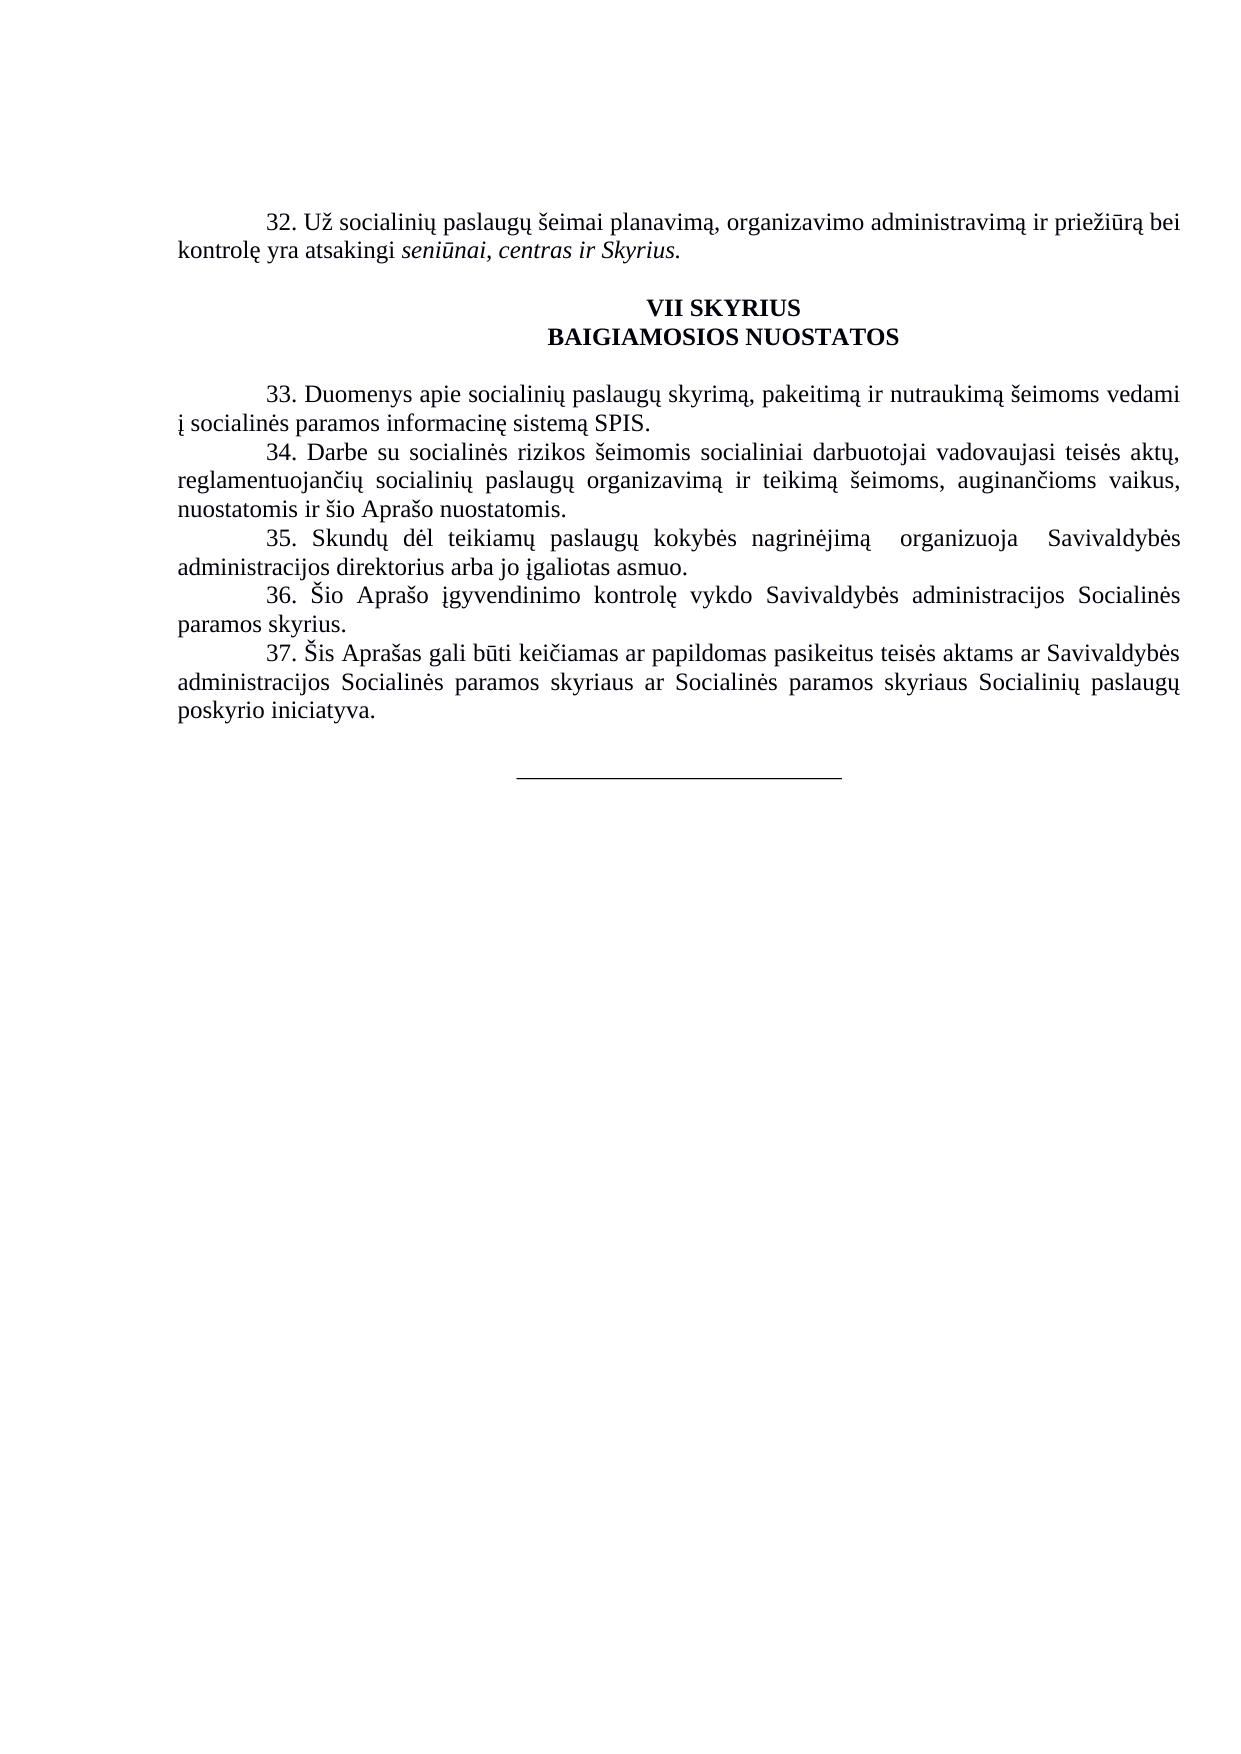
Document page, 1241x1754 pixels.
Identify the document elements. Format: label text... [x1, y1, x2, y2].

text BAIGIAMOSIOS NUOSTATOS [177, 322, 1181, 350]
text __________________________ [177, 753, 1181, 782]
text 37. Šis Aprašas gali būti keičiamas ar papildomas pasikeitus teisės aktams ar Savivaldybės administracijos Socialinės paramos skyriaus ar Socialinės paramos skyriaus Socialinių paslaugų poskyrio iniciatyva. [177, 638, 1181, 724]
text 36. Šio Aprašo įgyvendinimo kontrolę vykdo Savivaldybės administracijos Socialinės paramos skyrius. [177, 580, 1181, 638]
text 33. Duomenys apie socialinių paslaugų skyrimą, pakeitimą ir nutraukimą šeimoms vedami į socialinės paramos informacinę sistemą SPIS. [177, 379, 1181, 437]
text 32. Už socialinių paslaugų šeimai planavimą, organizavimo administravimą ir priežiūrą bei kontrolę yra atsakingi seniūnai, centras ir Skyrius. [177, 207, 1181, 264]
text 35. Skundų dėl teikiamų paslaugų kokybės nagrinėjimą organizuoja Savivaldybės administracijos direktorius arba jo įgaliotas asmuo. [177, 523, 1181, 580]
text 34. Darbe su socialinės rizikos šeimomis socialiniai darbuotojai vadovaujasi teisės aktų, reglamentuojančių socialinių paslaugų organizavimą ir teikimą šeimoms, auginančioms vaikus, nuostatomis ir šio Aprašo nuostatomis. [177, 437, 1181, 523]
text VII SKYRIUS [177, 293, 1181, 322]
